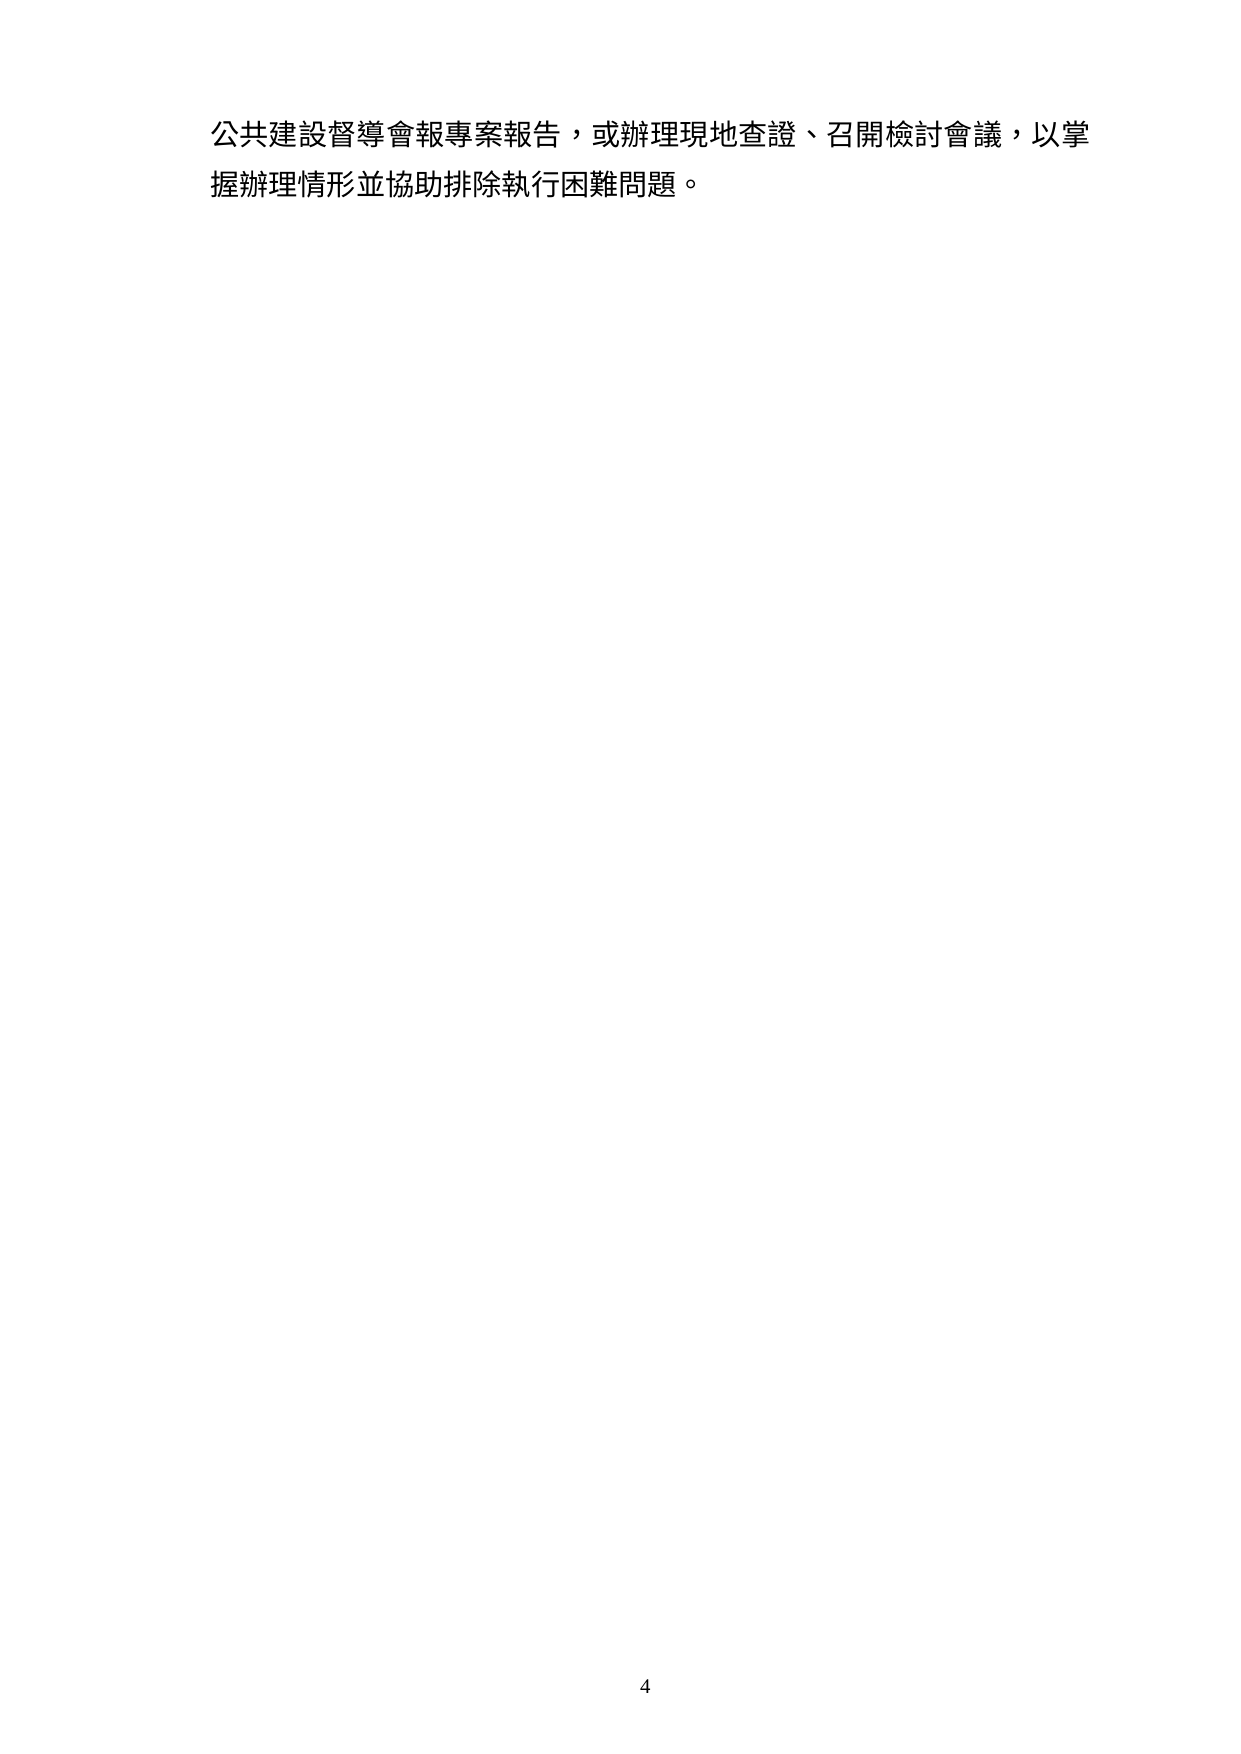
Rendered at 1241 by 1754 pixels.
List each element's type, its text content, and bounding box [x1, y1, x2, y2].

text 公共建設督導會報專案報告，或辦理現地查證、召開檢討會議，以掌握辦理情形並協助排除執行困難問題。 [210, 106, 1092, 206]
